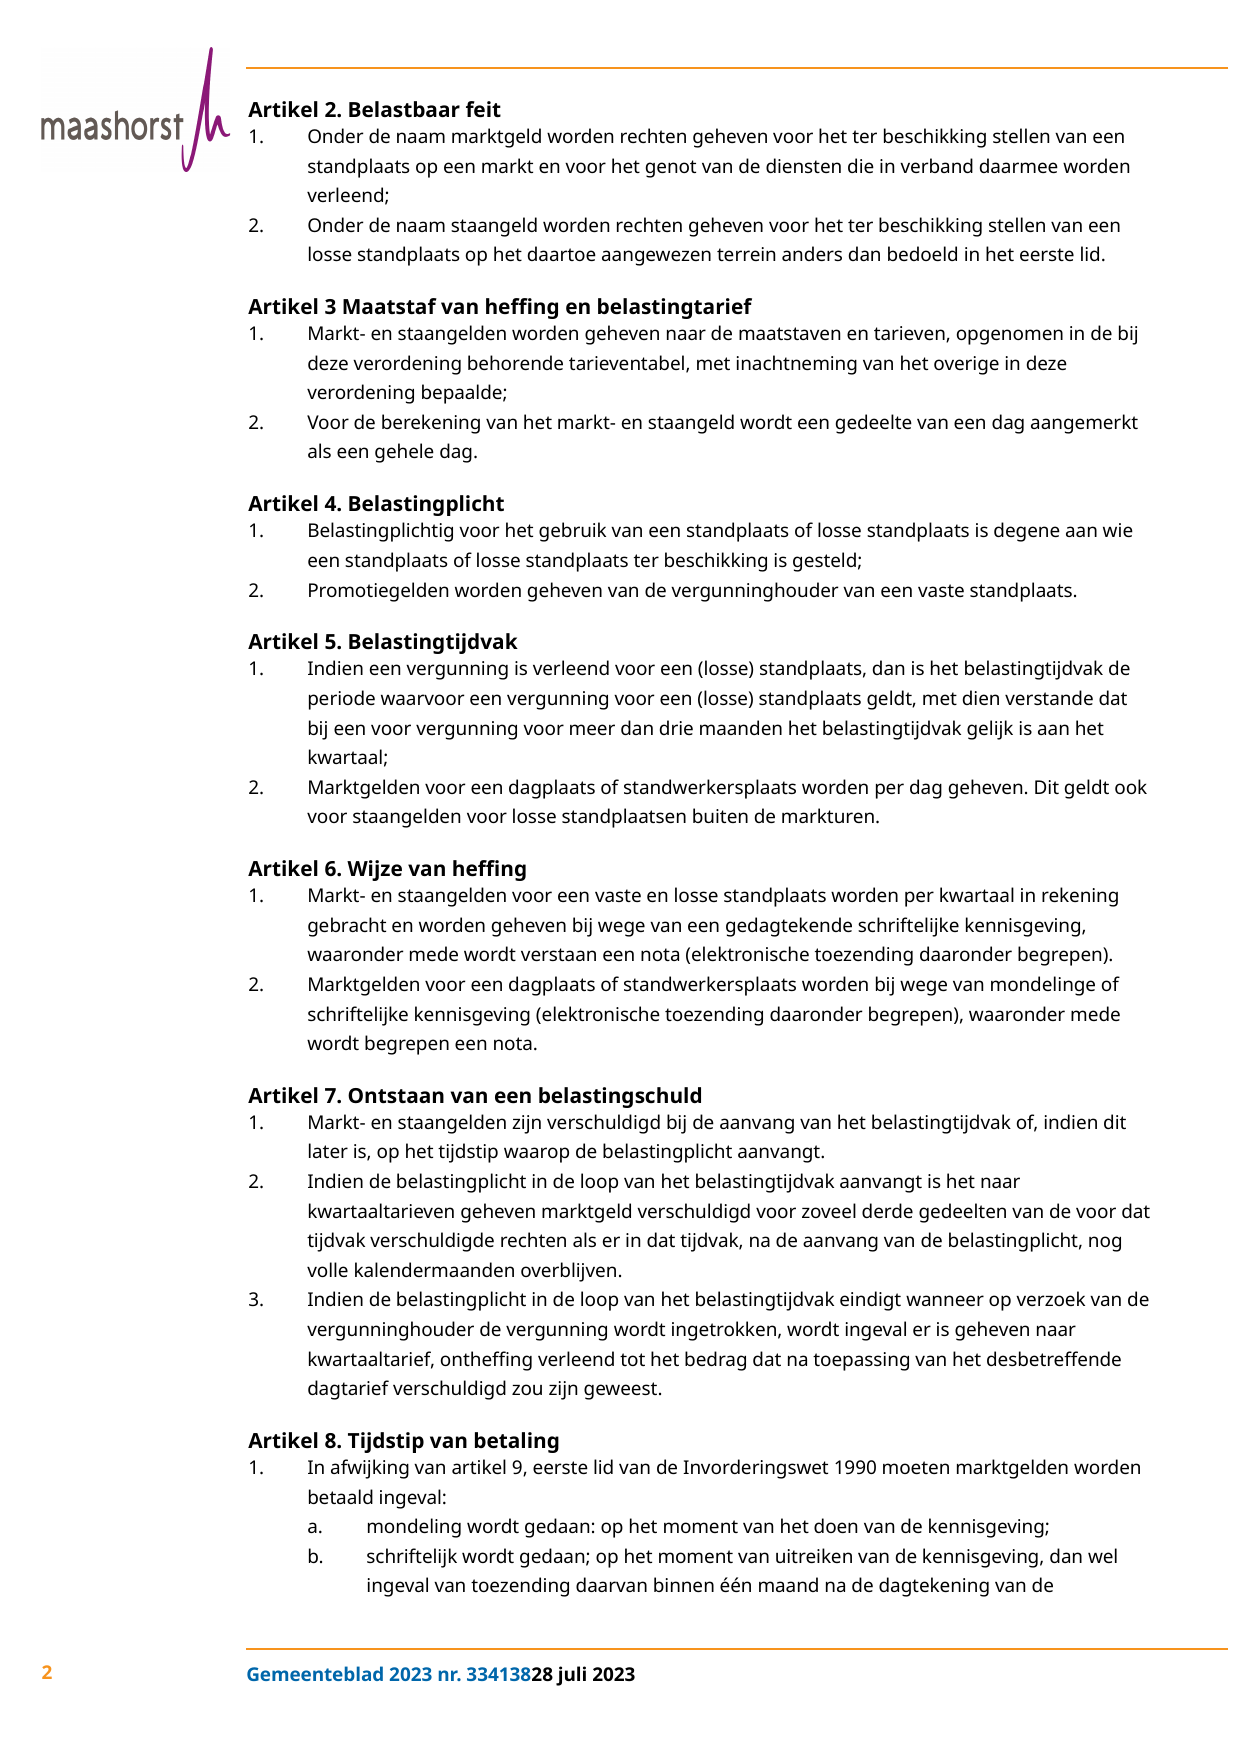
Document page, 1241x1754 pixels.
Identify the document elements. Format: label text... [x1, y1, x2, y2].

list Promotiegelden worden geheven van de vergunninghouder van een vaste standplaats. [248, 577, 1152, 602]
list In afwijking van artikel 9, eerste lid van de Invorderingswet 1990 moeten marktgelden worden betaald ingeval: [248, 1454, 1152, 1509]
list Markt- en staangelden worden geheven naar de maatstaven en tarieven, opgenomen in de bij deze verordening behorende tarieventabel, met inachtneming van het overige in deze verordening bepaalde; [248, 320, 1152, 405]
list Indien de belastingplicht in de loop van het belastingtijdvak eindigt wanneer op verzoek van de vergunninghouder de vergunning wordt ingetrokken, wordt ingeval er is geheven naar kwartaaltarief, ontheffing verleend tot het bedrag dat na toepassing van het desbetreffende dagtarief verschuldigd zou zijn geweest. [248, 1287, 1152, 1401]
list Indien een vergunning is verleend voor een (losse) standplaats, dan is het belastingtijdvak de periode waarvoor een vergunning voor een (losse) standplaats geldt, met dien verstande dat bij een voor vergunning voor meer dan drie maanden het belastingtijdvak gelijk is aan het kwartaal; [248, 656, 1152, 770]
text Artikel 6. Wijze van heffing [248, 854, 1152, 882]
list Marktgelden voor een dagplaats of standwerkersplaats worden bij wege van mondelinge of schriftelijke kennisgeving (elektronische toezending daaronder begrepen), waaronder mede wordt begrepen een nota. [248, 971, 1152, 1056]
list schriftelijk wordt gedaan; op het moment van uitreiken van de kennisgeving, dan wel ingeval van toezending daarvan binnen één maand na de dagtekening van de [307, 1543, 1152, 1598]
list mondeling wordt gedaan: op het moment van het doen van de kennisgeving; [307, 1513, 1152, 1539]
list Markt- en staangelden zijn verschuldigd bij de aanvang van het belastingtijdvak of, indien dit later is, op het tijdstip waarop de belastingplicht aanvangt. [248, 1109, 1152, 1164]
list Belastingplichtig voor het gebruik van een standplaats of losse standplaats is degene aan wie een standplaats of losse standplaats ter beschikking is gesteld; [248, 518, 1152, 573]
list Onder de naam marktgeld worden rechten geheven voor het ter beschikking stellen van een standplaats op een markt en voor het genot van de diensten die in verband daarmee worden verleend; [248, 123, 1152, 208]
text Artikel 5. Belastingtijdvak [248, 627, 1152, 656]
list Voor de berekening van het markt- en staangeld wordt een gedeelte van een dag aangemerkt als een gehele dag. [248, 409, 1152, 464]
text Artikel 8. Tijdstip van betaling [248, 1426, 1152, 1454]
list Onder de naam staangeld worden rechten geheven voor het ter beschikking stellen van een losse standplaats op het daartoe aangewezen terrein anders dan bedoeld in het eerste lid. [248, 212, 1152, 267]
list Indien de belastingplicht in de loop van het belastingtijdvak aanvangt is het naar kwartaaltarieven geheven marktgeld verschuldigd voor zoveel derde gedeelten van de voor dat tijdvak verschuldigde rechten als er in dat tijdvak, na de aanvang van de belastingplicht, nog volle kalendermaanden overblijven. [248, 1168, 1152, 1283]
text Artikel 4. Belastingplicht [248, 489, 1152, 518]
list Markt- en staangelden voor een vaste en losse standplaats worden per kwartaal in rekening gebracht en worden geheven bij wege van een gedagtekende schriftelijke kennisgeving, waaronder mede wordt verstaan een nota (elektronische toezending daaronder begrepen). [248, 882, 1152, 967]
text Artikel 2. Belastbaar feit [248, 95, 1152, 123]
picture [41, 47, 231, 172]
text Artikel 3 Maatstaf van heffing en belastingtarief [248, 292, 1152, 320]
list Marktgelden voor een dagplaats of standwerkersplaats worden per dag geheven. Dit geldt ook voor staangelden voor losse standplaatsen buiten de markturen. [248, 774, 1152, 829]
text Artikel 7. Ontstaan van een belastingschuld [248, 1081, 1152, 1109]
